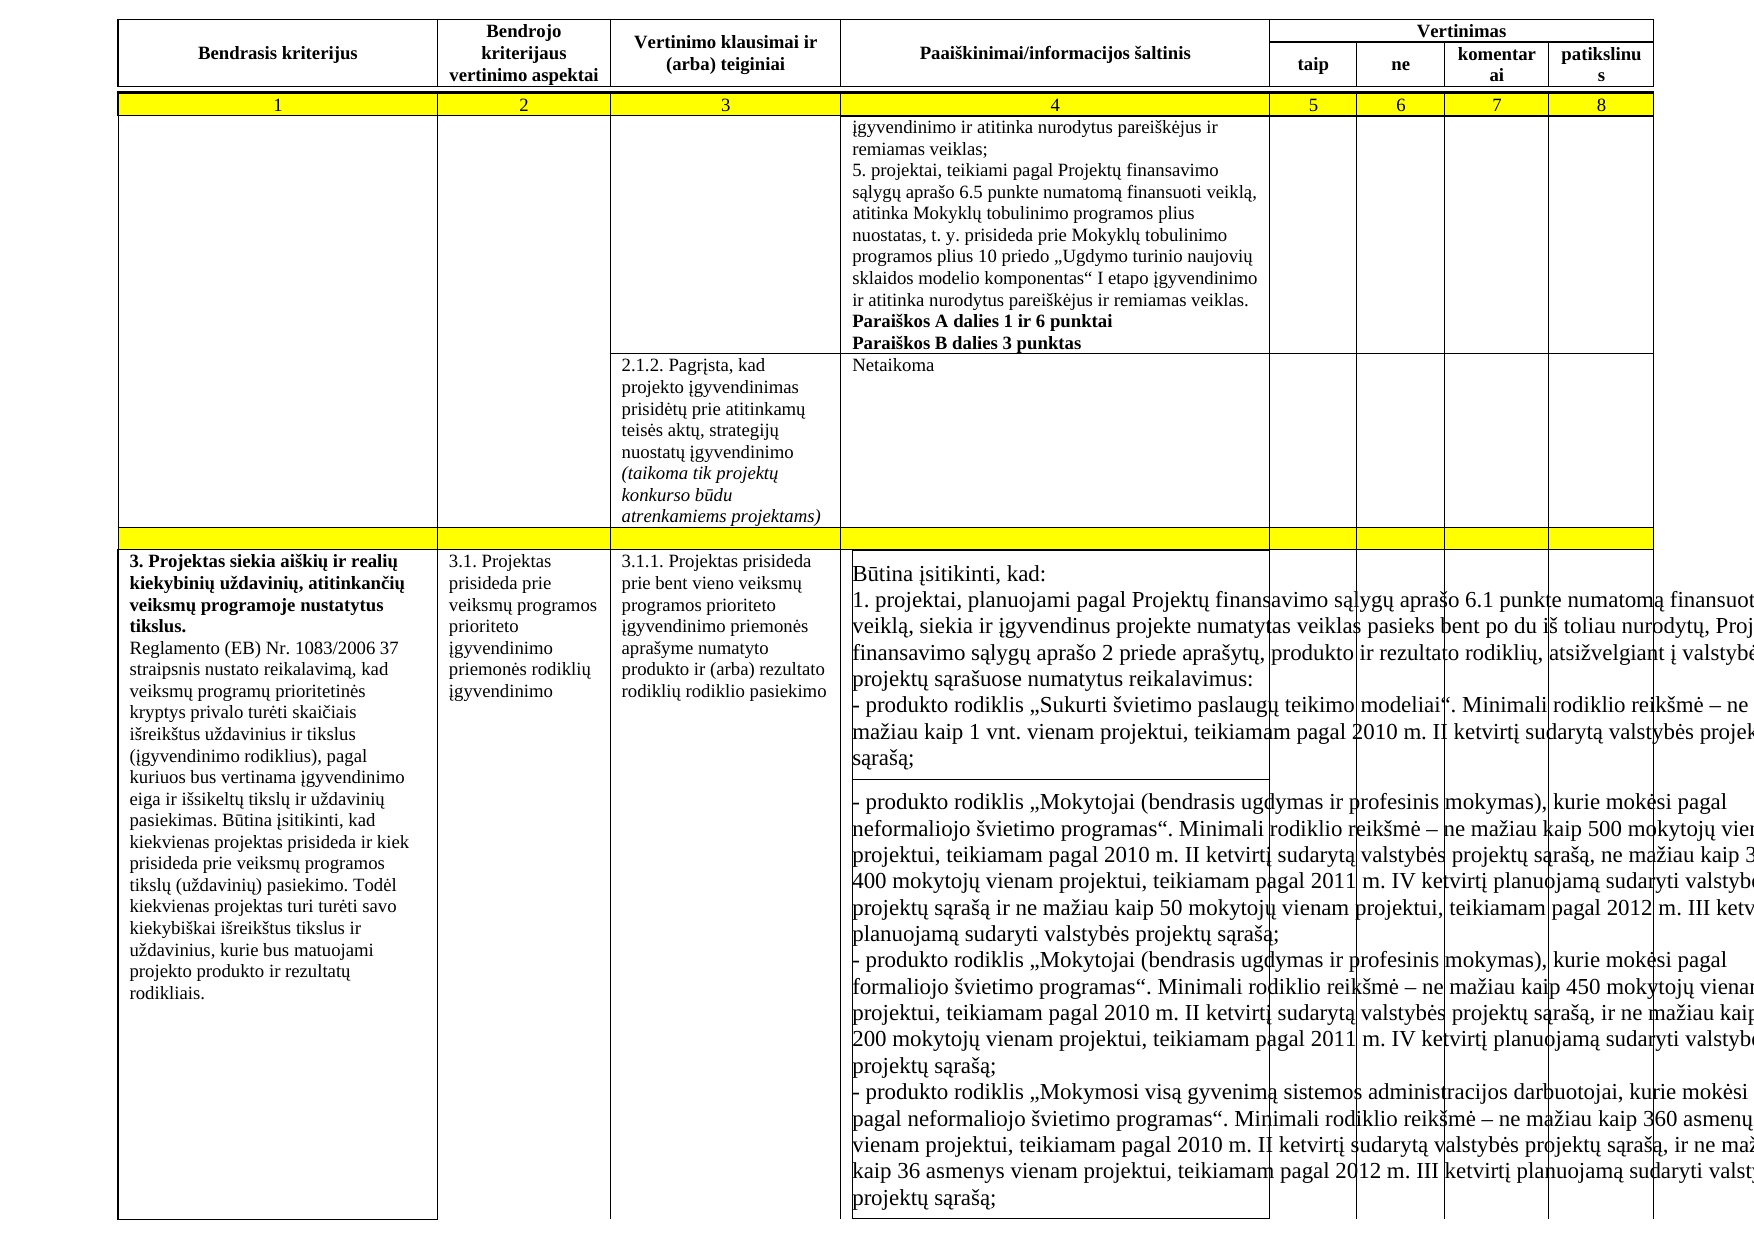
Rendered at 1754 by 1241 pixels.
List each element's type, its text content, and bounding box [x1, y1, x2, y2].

table_cell [1349, 1164, 1355, 1177]
table_cell 4 [841, 94, 1269, 115]
table_cell [438, 116, 610, 527]
table_cell ne [1357, 43, 1444, 86]
table_cell 3.1. Projektas prisideda prie veiksmų programos prioriteto įgyvendinimo priemonės rodiklių įgyvendinimo [438, 550, 610, 1219]
table_cell 2 [438, 94, 610, 115]
table_cell [1357, 354, 1444, 527]
table_cell [1445, 550, 1548, 1219]
table_cell [119, 528, 437, 549]
table_cell 3. Projektas siekia aiškių ir realių kiekybinių uždavinių, atitinkančių veiksmų programoje nustatytus tikslus. Reglamento (EB) Nr. 1083/2006 37 straipsnis nustato reikalavimą, kad veiksmų programų prioritetinės kryptys privalo turėti skaičiais išreikštus uždavinius ir tikslus (įgyvendinimo rodiklius), pagal kuriuos bus vertinama įgyvendinimo eiga ir išsikeltų tikslų ir uždavinių pasiekimas. Būtina įsitikinti, kad kiekvienas projektas prisideda ir kiek prisideda prie veiksmų programos tikslų (uždavinių) pasiekimo. Todėl kiekvienas projektas turi turėti savo kiekybiškai išreikštus tikslus ir uždavinius, kurie bus matuojami projekto produkto ir rezultatų rodikliais. [119, 550, 437, 1219]
table_cell įgyvendinimo ir atitinka nurodytus pareiškėjus ir remiamas veiklas; 5. projektai, teikiami pagal Projektų finansavimo sąlygų aprašo 6.5 punkte numatomą finansuoti veiklą, atitinka Mokyklų tobulinimo programos plius nuostatas, t. y. prisideda prie Mokyklų tobulinimo programos plius 10 priedo „Ugdymo turinio naujovių sklaidos modelio komponentas“ I etapo įgyvendinimo ir atitinka nurodytus pareiškėjus ir remiamas veiklas. Paraiškos A dalies 1 ir 6 punktai Paraiškos B dalies 3 punktas [841, 117, 1269, 353]
table_cell [841, 528, 1269, 549]
table_header Būtina įsitikinti, kad: 1. projektai, planuojami pagal Projektų finansavimo sąlygų aprašo 6.1 punkte numatomą finansuoti veiklą, siekia ir įgyvendinus projekte numatytas veiklas pasieks bent po du iš toliau nurodytų, Projektų finansavimo sąlygų aprašo 2 priede aprašytų, produkto ir rezultato rodiklių, atsižvelgiant į valstybės projektų sąrašuose numatytus reikalavimus: - produkto rodiklis „Sukurti švietimo paslaugų teikimo modeliai“. Minimali rodiklio reikšmė – ne mažiau kaip 1 vnt. vienam projektui, teikiamam pagal 2010 m. II ketvirtį sudarytą valstybės projektų sąrašą; [853, 551, 1269, 779]
table_cell komentarai [1445, 43, 1548, 86]
table_header Paaiškinimai/informacijos šaltinis [841, 20, 1269, 86]
table_cell [1357, 550, 1444, 1219]
table_cell [1444, 87, 1549, 91]
table_cell [118, 87, 437, 91]
table_cell [841, 550, 852, 1219]
table_cell [1549, 354, 1653, 527]
table_cell [119, 116, 437, 527]
table_header Vertinimo klausimai ir (arba) teiginiai [611, 20, 840, 86]
table_cell 3.1.1. Projektas prisideda prie bent vieno veiksmų programos prioriteto įgyvendinimo priemonės aprašyme numatyto produkto ir (arba) rezultato rodiklių rodiklio pasiekimo [611, 550, 840, 1219]
table_cell [1445, 117, 1548, 353]
table_cell [1270, 117, 1356, 353]
table_cell [841, 87, 1269, 91]
table_cell [1357, 87, 1444, 91]
table_cell [1270, 550, 1356, 1219]
table_cell [1357, 117, 1444, 353]
table_cell [1549, 528, 1653, 549]
table_cell [1445, 528, 1548, 549]
table_cell [1270, 354, 1356, 527]
table_cell [1549, 87, 1653, 91]
table_header Vertinimas [1270, 20, 1653, 41]
table_cell patikslinus [1549, 43, 1653, 86]
table_cell [611, 528, 840, 549]
table_cell [610, 87, 841, 91]
table_cell [1270, 528, 1356, 549]
table_cell 3 [611, 94, 840, 115]
table_cell taip [1270, 43, 1356, 86]
table_cell 1 [119, 94, 437, 115]
table_cell 2.1.2. Pagrįsta, kad projekto įgyvendinimas prisidėtų prie atitinkamų teisės aktų, strategijų nuostatų įgyvendinimo (taikoma tik projektų konkurso būdu atrenkamiems projektams) [611, 354, 840, 527]
table_cell [438, 87, 610, 91]
table_header Bendrojo kriterijaus vertinimo aspektai [438, 20, 610, 86]
table_cell Netaikoma [841, 354, 1269, 527]
table_cell 7 [1445, 94, 1548, 115]
table_cell 5 [1270, 94, 1356, 115]
table_cell [438, 528, 610, 549]
table_header Bendrasis kriterijus [119, 20, 437, 86]
table_cell [1549, 117, 1653, 353]
table_cell [1445, 354, 1548, 527]
table_cell 8 [1549, 94, 1653, 115]
table_cell [1357, 528, 1444, 549]
table_cell [1269, 87, 1357, 91]
table_cell 6 [1357, 94, 1444, 115]
table_cell - produkto rodiklis „Mokytojai (bendrasis ugdymas ir profesinis mokymas), kurie mokėsi pagal neformaliojo švietimo programas“. Minimali rodiklio reikšmė – ne mažiau kaip 500 mokytojų vienam projektui, teikiamam pagal 2010 m. II ketvirtį sudarytą valstybės projektų sąrašą, ne mažiau kaip 3 400 mokytojų vienam projektui, teikiamam pagal 2011 m. IV ketvirtį planuojamą sudaryti valstybės projektų sąrašą ir ne mažiau kaip 50 mokytojų vienam projektui, teikiamam pagal 2012 m. III ketvirtį planuojamą sudaryti valstybės projektų sąrašą; - produkto rodiklis „Mokytojai (bendrasis ugdymas ir profesinis mokymas), kurie mokėsi pagal formaliojo švietimo programas“. Minimali rodiklio reikšmė – ne mažiau kaip 450 mokytojų vienam projektui, teikiamam pagal 2010 m. II ketvirtį sudarytą valstybės projektų sąrašą, ir ne mažiau kaip 200 mokytojų vienam projektui, teikiamam pagal 2011 m. IV ketvirtį planuojamą sudaryti valstybės projektų sąrašą; - produkto rodiklis „Mokymosi visą gyvenimą sistemos administracijos darbuotojai, kurie mokėsi pagal neformaliojo švietimo programas“. Minimali rodiklio reikšmė – ne mažiau kaip 360 asmenų vienam projektui, teikiamam pagal 2010 m. II ketvirtį sudarytą valstybės projektų sąrašą, ir ne mažiau kaip 36 asmenys vienam projektui, teikiamam pagal 2012 m. III ketvirtį planuojamą sudaryti valstybės projektų sąrašą; - rezultato rodiklis „Mokytojų (bendrasis ugdymas ir profesinis mokymas), kurie gavo neformaliojo švietimo programos baigimo pažymėjimus, dalis“. Minimali rodiklio reikšmė – ne mažiau kaip 90 proc. vienam projektui; - rezultato rodiklis „Mokytojų (bendrasis ugdymas ir profesinis mokymas), kurie gavo valstybės pripažįstamą kvalifikaciją, dalis“. Minimali rodiklio reikšmė – ne mažiau kaip 80 proc. vienam projektui; - rezultato rodiklis „Mokymosi visą gyvenimą sistemos administracijos darbuotojų, kurie gavo neformaliojo švietimo programos baigimo pažymėjimus, dalis“. Minimali rodiklio reikšmė – ne mažiau kaip 90 proc. vienam projektui; 2. projektai, planuojami pagal Projektų finansavimo sąlygų aprašo 6.2 punkte numatomą finansuoti veiklą, siekia ir įgyvendinus projekte numatytas veiklas pasieks visus toliau nurodytus, Projektų finansavimo sąlygų aprašo 2 priede aprašytus, produkto ir rezultato rodiklius: - papildomas produkto rodiklis „Sukurtas ir išbandytas hipotetinis besimokančiųjų mokyklų tinklų modelis“. Minimali rodiklio reikšmė – ne mažiau kaip 1 modelis vienam projektui; - produkto rodiklis „Mokytojai (bendrasis ugdymas ir profesinis mokymas), kurie mokėsi pagal neformaliojo švietimo programas“. Minimali rodiklio reikšmė – ne mažiau kaip 504 mokytojai vienam projektui; - rezultato rodiklis „Mokytojų (bendrasis ugdymas ir profesinis mokymas), kurie gavo neformaliojo švietimo programos baigimo pažymėjimus, dalis“. Minimali rodiklio reikšmė – ne mažiau kaip 90 proc. vienam projektui; 3. projektai, planuojami pagal Projektų finansavimo sąlygų aprašo 6.3 punkte numatomą finansuoti veiklą, siekia ir įgyvendinus projekte numatytas veiklas pasieks visus toliau nurodytus, Projektų finansavimo sąlygų aprašo 2 priede aprašytus, produkto ir rezultato rodiklius: - produkto rodiklis „Mokymosi visą gyvenimą sistemos administracijos darbuotojai, kurie mokėsi pagal neformaliojo švietimo programas“. Minimali rodiklio reikšmė – ne mažiau kaip 1820 asmenų vienam projektui; - rezultato rodiklis „Mokymosi visą gyvenimą sistemos administracijos darbuotojų, kurie gavo neformaliojo švietimo programos baigimo pažymėjimus, dalis“. Minimali rodiklio reikšmė – ne mažiau kaip 90 proc. vienam projektui. 4. projektai, planuojami pagal Projektų finansavimo sąlygų aprašo 6.4 punkte numatomą finansuoti veiklą, siekia ir įgyvendinus projekte numatytas veiklas pasieks visus toliau nurodytus, Projektų finansavimo sąlygų aprašo 2 priede aprašytus, produkto ir rezultato rodiklius: - produkto rodiklis „Mokytojai (bendrasis ugdymas ir profesinis mokymas), kurie mokėsi pagal neformaliojo švietimo programas“. Minimali rodiklio reikšmė – ne mažiau kaip 1560 mokytojų vienam projektui; - produkto rodiklis „Švietimo pagalbos specialistai, kurie mokėsi pagal neformaliojo švietimo programas“. Minimali rodiklio reikšmė – ne mažiau kaip 300 specialistų vienam projektui; - rezultato rodiklis „Mokytojų (bendrasis ugdymas ir profesinis mokymas), kurie gavo neformaliojo švietimo programos baigimo pažymėjimus, dalis“. Minimali rodiklio reikšmė – ne mažiau kaip 90 proc. vienam projektui; - rezultato rodiklis „Švietimo pagalbos darbuotojų, kurie gavo neformaliojo švietimo programos baigimo pažymėjimus, dalis“. Minimali rodiklio reikšmė – ne mažiau kaip 90 proc. vienam projektui; 5. projektai, planuojami pagal Projektų finansavimo sąlygų aprašo 6.5 punkte numatomą finansuoti veiklą, siekia ir įgyvendinus projekte numatytas veiklas pasieks visus toliau nurodytus, Projektų finansavimo sąlygų aprašo 2 priede aprašytus, produkto ir rezultato rodiklius: - produkto rodiklis „Mokytojai (bendrasis ugdymas ir profesinis mokymas), kurie mokėsi pagal neformaliojo švietimo programas“. Minimali rodiklio reikšmė – ne mažiau kaip 2120 mokytojų vienam projektui; - rezultato rodiklis „Mokytojų (bendrasis ugdymas ir profesinis mokymas), kurie gavo neformaliojo švietimo programos baigimo pažymėjimus, dalis“. Minimali rodiklio reikšmė – ne mažiau kaip 90 proc. vienam projektui. Paraiškos A dalies 6 ir 12 punktai [853, 780, 1269, 1218]
table_cell [1549, 550, 1653, 1219]
table_cell [611, 116, 840, 353]
